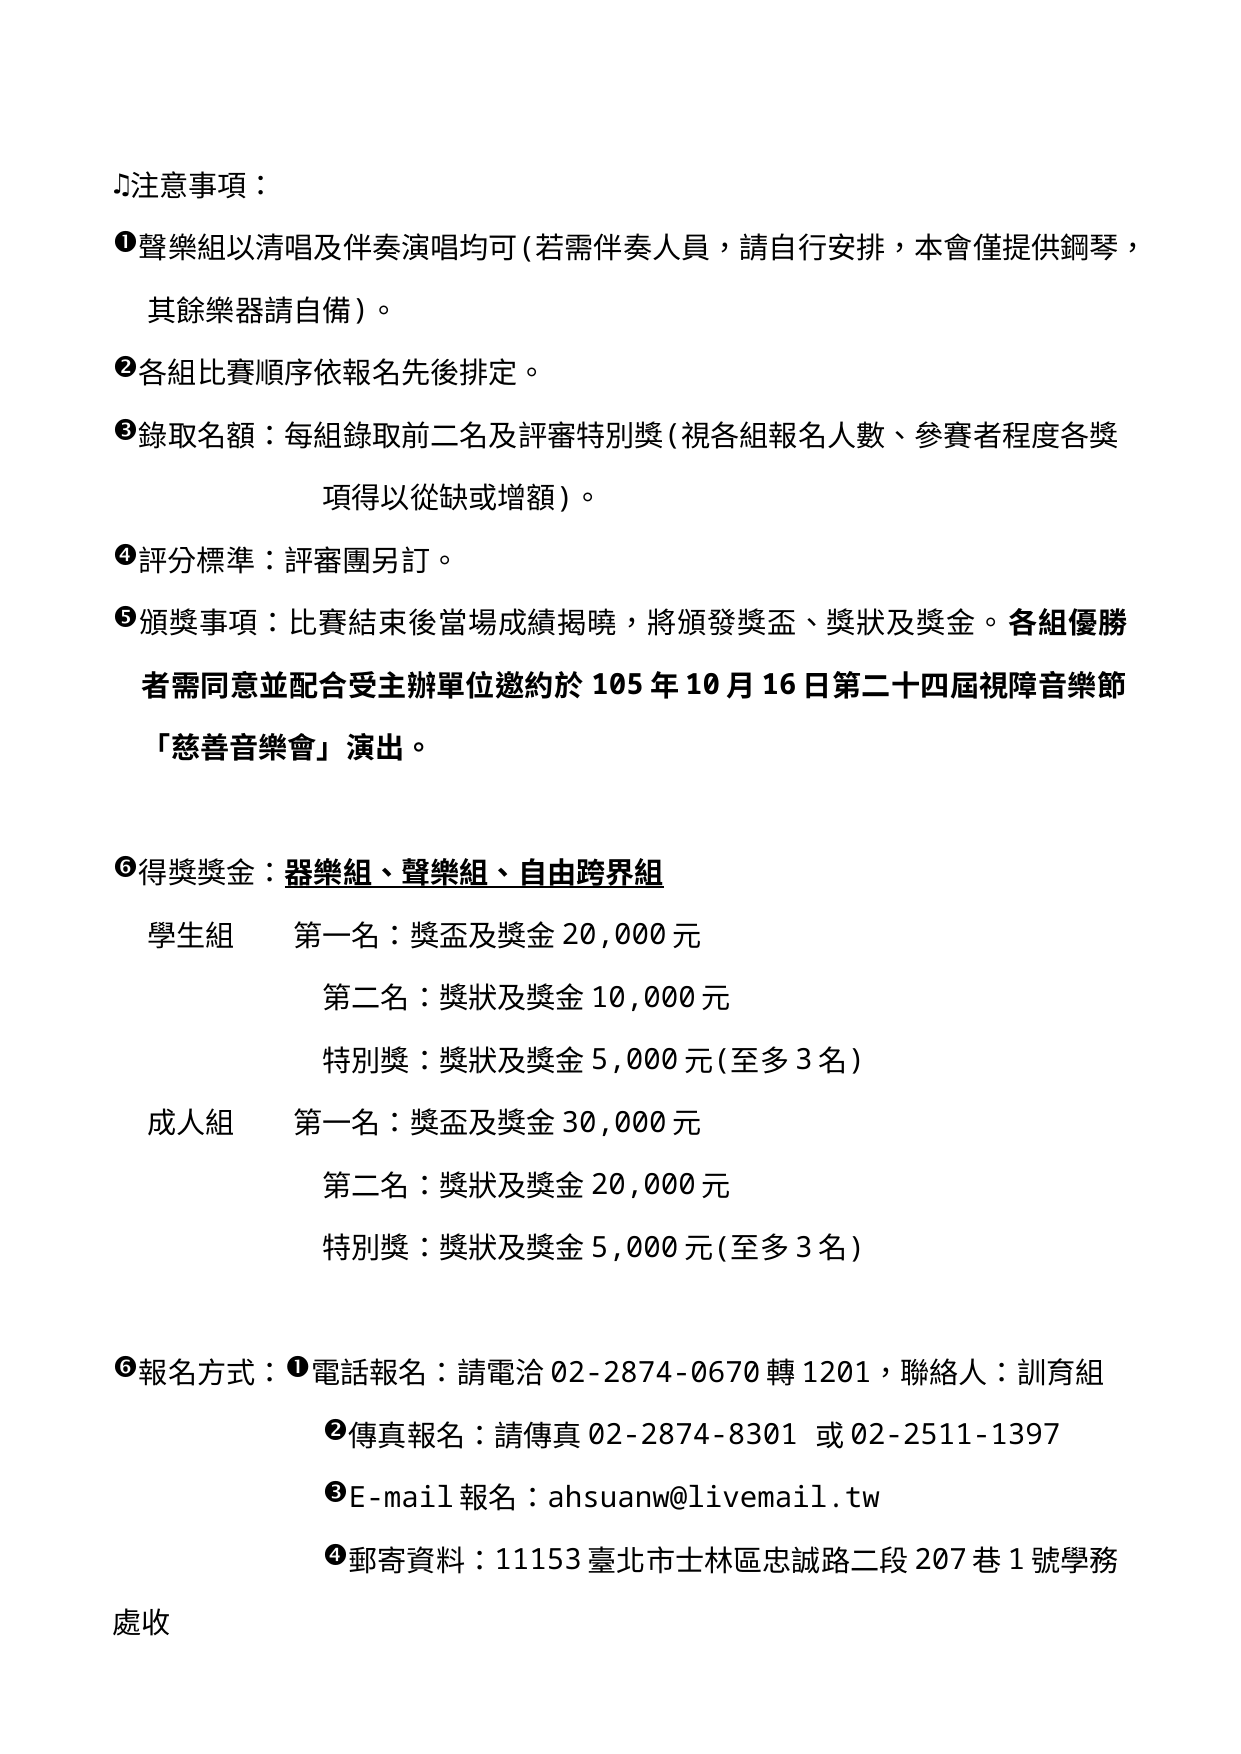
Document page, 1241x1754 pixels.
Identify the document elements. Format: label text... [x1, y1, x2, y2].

text 各組比賽順序依報名先後排定。 [112, 329, 1128, 392]
text 聲樂組以清唱及伴奏演唱均可(若需伴奏人員，請自行安排，本會僅提供鋼琴， [112, 204, 1128, 267]
text 傳真報名：請傳真02-2874-8301 或02-2511-1397 [112, 1392, 1128, 1454]
text 特別獎：獎狀及獎金5,000元(至多3名) [112, 1017, 1128, 1079]
text 郵寄資料：11153臺北市士林區忠誠路二段207巷1號學務處收 [112, 1517, 1128, 1642]
text ♫注意事項： [112, 142, 1128, 204]
text 成人組 第一名：獎盃及獎金30,000元 [112, 1079, 1128, 1142]
text 頒獎事項：比賽結束後當場成績揭曉，將頒發獎盃、獎狀及獎金。各組優勝者需同意並配合受主辦單位邀約於105年10月16日第二十四屆視障音樂節「慈善音樂會」演出。 [112, 579, 1128, 767]
text 報名方式：電話報名：請電洽02-2874-0670轉1201，聯絡人：訓育組 [112, 1329, 1128, 1392]
text 錄取名額：每組錄取前二名及評審特別獎(視各組報名人數、參賽者程度各獎 [112, 392, 1128, 454]
text 第二名：獎狀及獎金20,000元 [112, 1142, 1128, 1204]
text E-mail報名：ahsuanw@livemail.tw [112, 1454, 1128, 1517]
text 學生組 第一名：獎盃及獎金20,000元 [112, 892, 1128, 954]
text 得獎獎金：器樂組、聲樂組、自由跨界組 [112, 829, 1128, 892]
text 其餘樂器請自備)。 [112, 267, 1128, 329]
text 評分標準：評審團另訂。 [112, 517, 1128, 579]
text 特別獎：獎狀及獎金5,000元(至多3名) [112, 1204, 1128, 1267]
text 項得以從缺或增額)。 [112, 454, 1128, 517]
text 第二名：獎狀及獎金10,000元 [112, 954, 1128, 1017]
